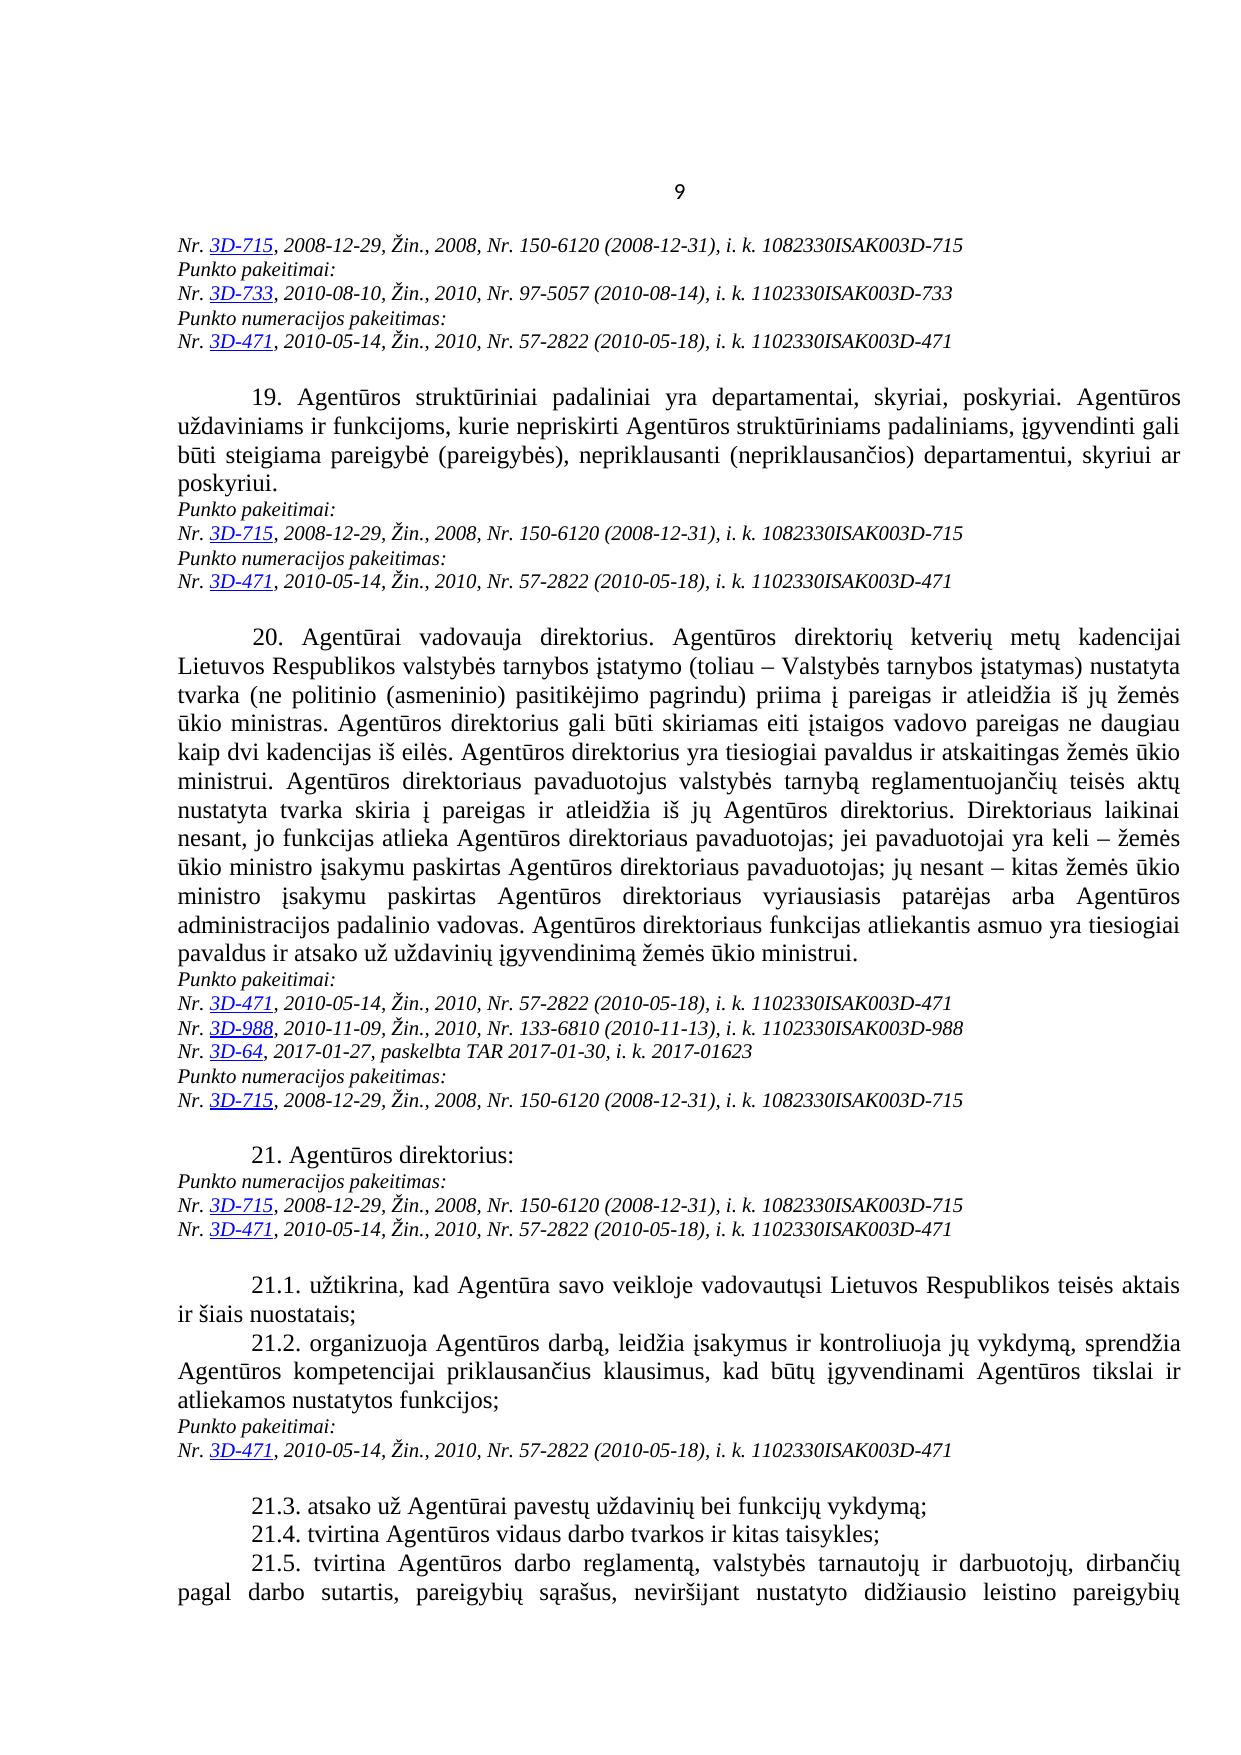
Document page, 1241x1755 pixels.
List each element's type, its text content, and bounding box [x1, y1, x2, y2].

text Punkto pakeitimai: [177, 497, 1181, 521]
text 21.2. organizuoja Agentūros darbą, leidžia įsakymus ir kontroliuoja jų vykdymą, sprendžia Agentūros kompetencijai priklausančius klausimus, kad būtų įgyvendinami Agentūros tikslai ir atliekamos nustatytos funkcijos; [177, 1328, 1181, 1414]
text Nr. 3D-715, 2008-12-29, Žin., 2008, Nr. 150-6120 (2008-12-31), i. k. 1082330ISAK003D-715 [177, 233, 1181, 257]
text Nr. 3D-471, 2010-05-14, Žin., 2010, Nr. 57-2822 (2010-05-18), i. k. 1102330ISAK003D-471 [177, 329, 1181, 353]
text Punkto pakeitimai: [177, 967, 1181, 991]
text 21.5. tvirtina Agentūros darbo reglamentą, valstybės tarnautojų ir darbuotojų, dirbančių pagal darbo sutartis, pareigybių sąrašus, neviršijant nustatyto didžiausio leistino pareigybių [177, 1548, 1181, 1606]
text 21. Agentūros direktorius: [177, 1140, 1181, 1169]
text Punkto numeracijos pakeitimas: [177, 1169, 1181, 1193]
text Punkto numeracijos pakeitimas: [177, 305, 1181, 329]
text 21.1. užtikrina, kad Agentūra savo veikloje vadovautųsi Lietuvos Respublikos teisės aktais ir šiais nuostatais; [177, 1270, 1181, 1328]
text Nr. 3D-988, 2010-11-09, Žin., 2010, Nr. 133-6810 (2010-11-13), i. k. 1102330ISAK003D-988 [177, 1015, 1181, 1039]
text Punkto pakeitimai: [177, 1414, 1181, 1438]
text Nr. 3D-471, 2010-05-14, Žin., 2010, Nr. 57-2822 (2010-05-18), i. k. 1102330ISAK003D-471 [177, 569, 1181, 593]
text Nr. 3D-471, 2010-05-14, Žin., 2010, Nr. 57-2822 (2010-05-18), i. k. 1102330ISAK003D-471 [177, 1438, 1181, 1462]
text Nr. 3D-733, 2010-08-10, Žin., 2010, Nr. 97-5057 (2010-08-14), i. k. 1102330ISAK003D-733 [177, 281, 1181, 305]
text 21.3. atsako už Agentūrai pavestų uždavinių bei funkcijų vykdymą; [177, 1491, 1181, 1519]
text Punkto numeracijos pakeitimas: [177, 1063, 1181, 1088]
text Nr. 3D-715, 2008-12-29, Žin., 2008, Nr. 150-6120 (2008-12-31), i. k. 1082330ISAK003D-715 [177, 1088, 1181, 1112]
text 21.4. tvirtina Agentūros vidaus darbo tvarkos ir kitas taisykles; [177, 1519, 1181, 1548]
text 20. Agentūrai vadovauja direktorius. Agentūros direktorių ketverių metų kadencijai Lietuvos Respublikos valstybės tarnybos įstatymo (toliau – Valstybės tarnybos įstatymas) nustatyta tvarka (ne politinio (asmeninio) pasitikėjimo pagrindu) priima į pareigas ir atleidžia iš jų žemės ūkio ministras. Agentūros direktorius gali būti skiriamas eiti įstaigos vadovo pareigas ne daugiau kaip dvi kadencijas iš eilės. Agentūros direktorius yra tiesiogiai pavaldus ir atskaitingas žemės ūkio ministrui. Agentūros direktoriaus pavaduotojus valstybės tarnybą reglamentuojančių teisės aktų nustatyta tvarka skiria į pareigas ir atleidžia iš jų Agentūros direktorius. Direktoriaus laikinai nesant, jo funkcijas atlieka Agentūros direktoriaus pavaduotojas; jei pavaduotojai yra keli – žemės ūkio ministro įsakymu paskirtas Agentūros direktoriaus pavaduotojas; jų nesant – kitas žemės ūkio ministro įsakymu paskirtas Agentūros direktoriaus vyriausiasis patarėjas arba Agentūros administracijos padalinio vadovas. Agentūros direktoriaus funkcijas atliekantis asmuo yra tiesiogiai pavaldus ir atsako už uždavinių įgyvendinimą žemės ūkio ministrui. [177, 622, 1181, 967]
text Nr. 3D-471, 2010-05-14, Žin., 2010, Nr. 57-2822 (2010-05-18), i. k. 1102330ISAK003D-471 [177, 1217, 1181, 1241]
text Nr. 3D-64, 2017-01-27, paskelbta TAR 2017-01-30, i. k. 2017-01623 [177, 1039, 1181, 1063]
text Punkto numeracijos pakeitimas: [177, 545, 1181, 569]
text 19. Agentūros struktūriniai padaliniai yra departamentai, skyriai, poskyriai. Agentūros uždaviniams ir funkcijoms, kurie nepriskirti Agentūros struktūriniams padaliniams, įgyvendinti gali būti steigiama pareigybė (pareigybės), nepriklausanti (nepriklausančios) departamentui, skyriui ar poskyriui. [177, 382, 1181, 497]
text Nr. 3D-715, 2008-12-29, Žin., 2008, Nr. 150-6120 (2008-12-31), i. k. 1082330ISAK003D-715 [177, 1193, 1181, 1217]
text Nr. 3D-715, 2008-12-29, Žin., 2008, Nr. 150-6120 (2008-12-31), i. k. 1082330ISAK003D-715 [177, 521, 1181, 545]
text Nr. 3D-471, 2010-05-14, Žin., 2010, Nr. 57-2822 (2010-05-18), i. k. 1102330ISAK003D-471 [177, 991, 1181, 1015]
text Punkto pakeitimai: [177, 257, 1181, 281]
